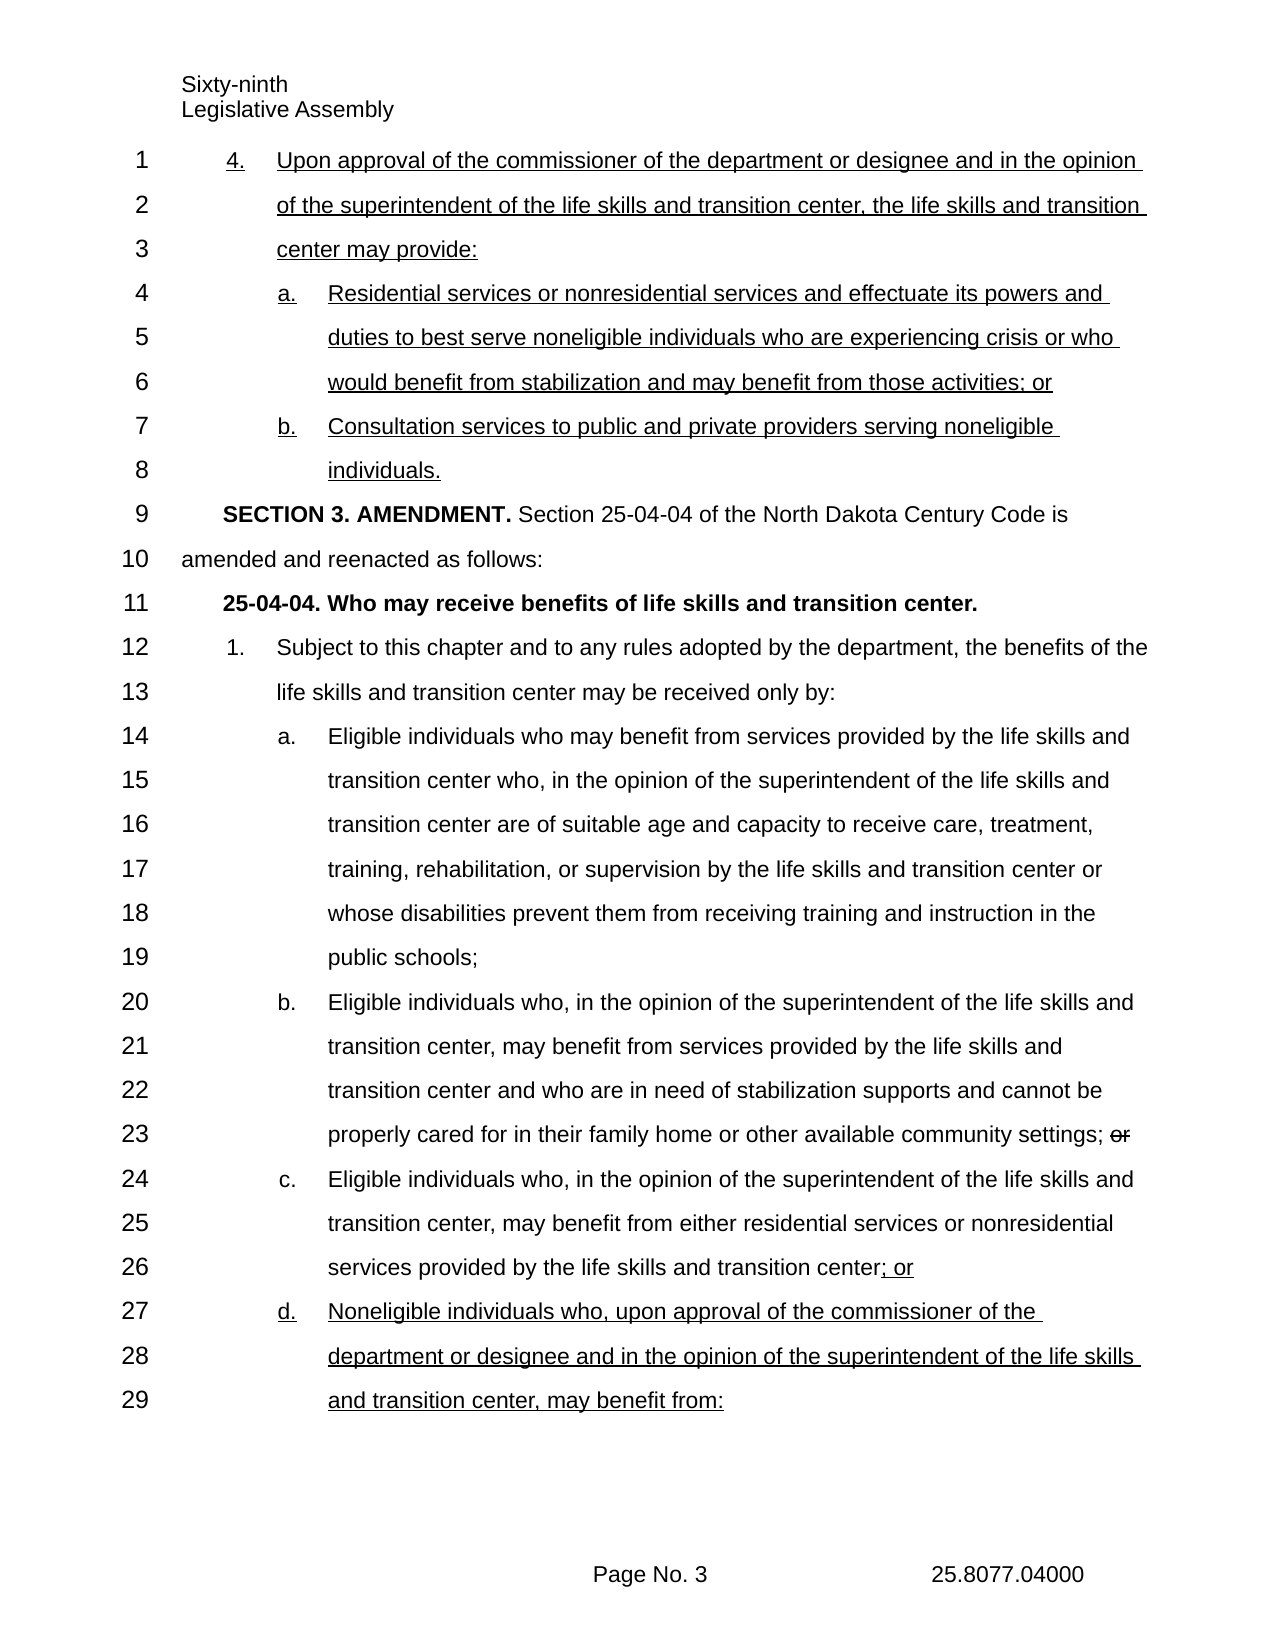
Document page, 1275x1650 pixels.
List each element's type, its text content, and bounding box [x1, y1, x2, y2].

text b. Eligible individuals who, in the opinion of the superintendent of the life skills and transition center, may benefit from services provided by the life skills and transition center and who are in need of stabilization supports and cannot be properly cared for in their family home or other available community settings; or [181, 974, 1154, 1152]
text c. Eligible individuals who, in the opinion of the superintendent of the life skills and transition center, may benefit from either residential services or nonresidential services provided by the life skills and transition center; or [181, 1152, 1154, 1284]
subtitle 25‑04‑04. Who may receive benefits of life skills and transition center. [181, 576, 1154, 620]
text a. Eligible individuals who may benefit from services provided by the life skills and transition center who, in the opinion of the superintendent of the life skills and transition center are of suitable age and capacity to receive care, treatment, training, rehabilitation, or supervision by the life skills and transition center or whose disabilities prevent them from receiving training and instruction in the public schools; [181, 709, 1154, 974]
text b. Consultation services to public and private providers serving noneligible individuals. [181, 399, 1154, 487]
text 4. Upon approval of the commissioner of the department or designee and in the opinion of the superintendent of the life skills and transition center, the life skills and transition center may provide: [181, 133, 1154, 266]
text 1. Subject to this chapter and to any rules adopted by the department, the benefits of the life skills and transition center may be received only by: [181, 620, 1154, 709]
text SECTION 3. AMENDMENT. Section 25‑04‑04 of the North Dakota Century Code is amended and reenacted as follows: [181, 487, 1154, 576]
text a. Residential services or nonresidential services and effectuate its powers and duties to best serve noneligible individuals who are experiencing crisis or who would benefit from stabilization and may benefit from those activities; or [181, 266, 1154, 399]
text d. Noneligible individuals who, upon approval of the commissioner of the department or designee and in the opinion of the superintendent of the life skills and transition center, may benefit from: [181, 1284, 1154, 1417]
